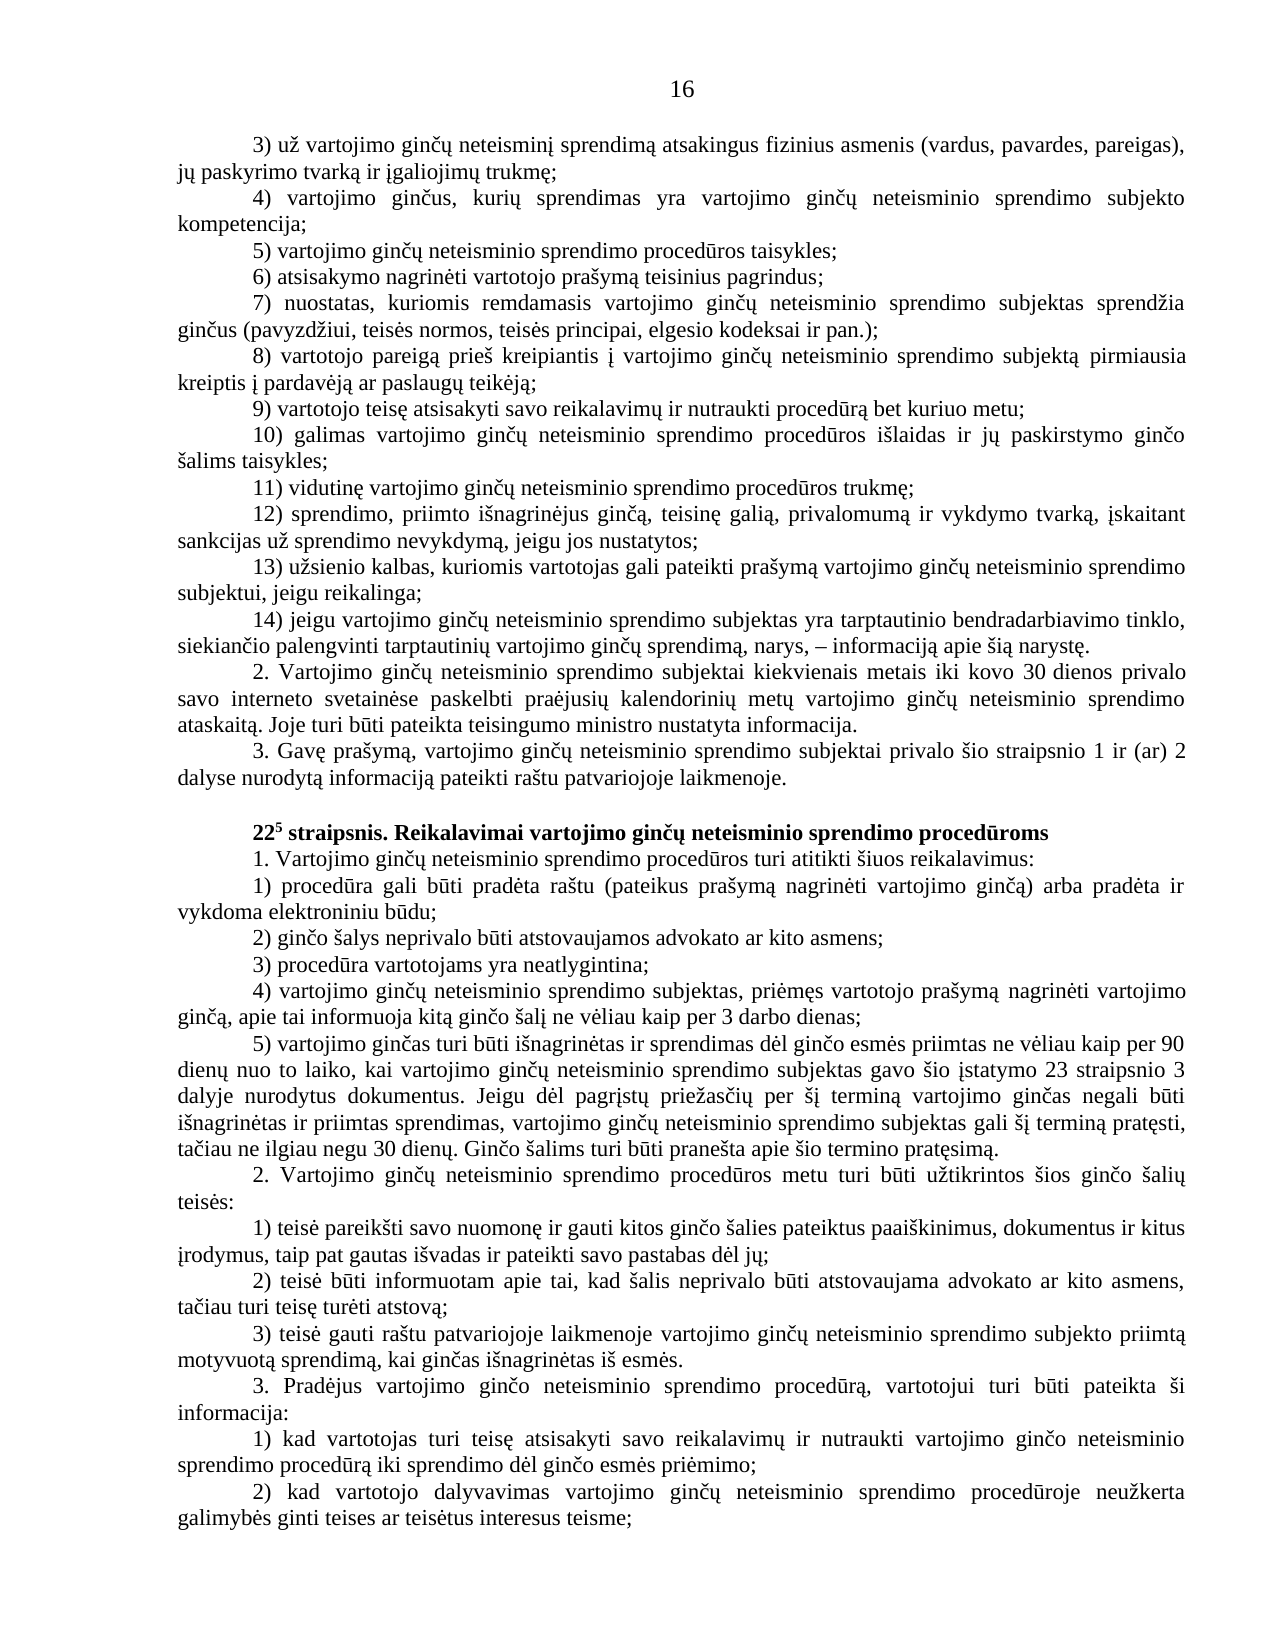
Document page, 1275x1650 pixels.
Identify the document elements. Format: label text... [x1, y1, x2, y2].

subtitle 5) vartojimo ginčų neteisminio sprendimo procedūros taisykles; [177, 237, 1186, 263]
subtitle 1. Vartojimo ginčų neteisminio sprendimo procedūros turi atitikti šiuos reikalavimus: [177, 845, 1186, 872]
text 2) teisė būti informuotam apie tai, kad šalis neprivalo būti atstovaujama advokato ar kito asmens, tačiau turi teisę turėti atstovą; [177, 1267, 1186, 1320]
subtitle 7) nuostatas, kuriomis remdamasis vartojimo ginčų neteisminio sprendimo subjektas sprendžia ginčus (pavyzdžiui, teisės normos, teisės principai, elgesio kodeksai ir pan.); [177, 289, 1186, 342]
subtitle 4) vartojimo ginčų neteisminio sprendimo subjektas, priėmęs vartotojo prašymą nagrinėti vartojimo ginčą, apie tai informuoja kitą ginčo šalį ne vėliau kaip per 3 darbo dienas; [177, 977, 1186, 1030]
subtitle 3) už vartojimo ginčų neteisminį sprendimą atsakingus fizinius asmenis (vardus, pavardes, pareigas), jų paskyrimo tvarką ir įgaliojimų trukmę; [177, 131, 1186, 184]
subtitle 1) procedūra gali būti pradėta raštu (pateikus prašymą nagrinėti vartojimo ginčą) arba pradėta ir vykdoma elektroniniu būdu; [177, 872, 1186, 924]
subtitle 3) teisė gauti raštu patvariojoje laikmenoje vartojimo ginčų neteisminio sprendimo subjekto priimtą motyvuotą sprendimą, kai ginčas išnagrinėtas iš esmės. [177, 1320, 1186, 1372]
subtitle 14) jeigu vartojimo ginčų neteisminio sprendimo subjektas yra tarptautinio bendradarbiavimo tinklo, siekiančio palengvinti tarptautinių vartojimo ginčų sprendimą, narys, – informaciją apie šią narystę. [177, 606, 1186, 658]
text 3. Pradėjus vartojimo ginčo neteisminio sprendimo procedūrą, vartotojui turi būti pateikta ši informacija: [177, 1372, 1186, 1425]
subtitle 4) vartojimo ginčus, kurių sprendimas yra vartojimo ginčų neteisminio sprendimo subjekto kompetencija; [177, 184, 1186, 237]
subtitle 3. Gavę prašymą, vartojimo ginčų neteisminio sprendimo subjektai privalo šio straipsnio 1 ir (ar) 2 dalyse nurodytą informaciją pateikti raštu patvariojoje laikmenoje. [177, 737, 1186, 790]
subtitle 9) vartotojo teisę atsisakyti savo reikalavimų ir nutraukti procedūrą bet kuriuo metu; [177, 395, 1186, 421]
subtitle 2. Vartojimo ginčų neteisminio sprendimo subjektai kiekvienais metais iki kovo 30 dienos privalo savo interneto svetainėse paskelbti praėjusių kalendorinių metų vartojimo ginčų neteisminio sprendimo ataskaitą. Joje turi būti pateikta teisingumo ministro nustatyta informacija. [177, 658, 1186, 737]
subtitle 6) atsisakymo nagrinėti vartotojo prašymą teisinius pagrindus; [177, 263, 1186, 289]
subtitle 1) kad vartotojas turi teisę atsisakyti savo reikalavimų ir nutraukti vartojimo ginčo neteisminio sprendimo procedūrą iki sprendimo dėl ginčo esmės priėmimo; [177, 1425, 1186, 1478]
subtitle 11) vidutinę vartojimo ginčų neteisminio sprendimo procedūros trukmę; [177, 474, 1186, 500]
subtitle 12) sprendimo, priimto išnagrinėjus ginčą, teisinę galią, privalomumą ir vykdymo tvarką, įskaitant sankcijas už sprendimo nevykdymą, jeigu jos nustatytos; [177, 500, 1186, 553]
subtitle 3) procedūra vartotojams yra neatlygintina; [177, 951, 1186, 977]
text 225 straipsnis. Reikalavimai vartojimo ginčų neteisminio sprendimo procedūroms [177, 819, 1186, 845]
subtitle 2) ginčo šalys neprivalo būti atstovaujamos advokato ar kito asmens; [177, 924, 1186, 951]
text 1) teisė pareikšti savo nuomonę ir gauti kitos ginčo šalies pateiktus paaiškinimus, dokumentus ir kitus įrodymus, taip pat gautas išvadas ir pateikti savo pastabas dėl jų; [177, 1214, 1186, 1267]
subtitle 2) kad vartotojo dalyvavimas vartojimo ginčų neteisminio sprendimo procedūroje neužkerta galimybės ginti teises ar teisėtus interesus teisme; [177, 1478, 1186, 1531]
subtitle 8) vartotojo pareigą prieš kreipiantis į vartojimo ginčų neteisminio sprendimo subjektą pirmiausia kreiptis į pardavėją ar paslaugų teikėją; [177, 342, 1186, 395]
subtitle 10) galimas vartojimo ginčų neteisminio sprendimo procedūros išlaidas ir jų paskirstymo ginčo šalims taisykles; [177, 421, 1186, 474]
subtitle 5) vartojimo ginčas turi būti išnagrinėtas ir sprendimas dėl ginčo esmės priimtas ne vėliau kaip per 90 dienų nuo to laiko, kai vartojimo ginčų neteisminio sprendimo subjektas gavo šio įstatymo 23 straipsnio 3 dalyje nurodytus dokumentus. Jeigu dėl pagrįstų priežasčių per šį terminą vartojimo ginčas negali būti išnagrinėtas ir priimtas sprendimas, vartojimo ginčų neteisminio sprendimo subjektas gali šį terminą pratęsti, tačiau ne ilgiau negu 30 dienų. Ginčo šalims turi būti pranešta apie šio termino pratęsimą. [177, 1030, 1186, 1162]
subtitle 13) užsienio kalbas, kuriomis vartotojas gali pateikti prašymą vartojimo ginčų neteisminio sprendimo subjektui, jeigu reikalinga; [177, 553, 1186, 606]
text 2. Vartojimo ginčų neteisminio sprendimo procedūros metu turi būti užtikrintos šios ginčo šalių teisės: [177, 1162, 1186, 1214]
